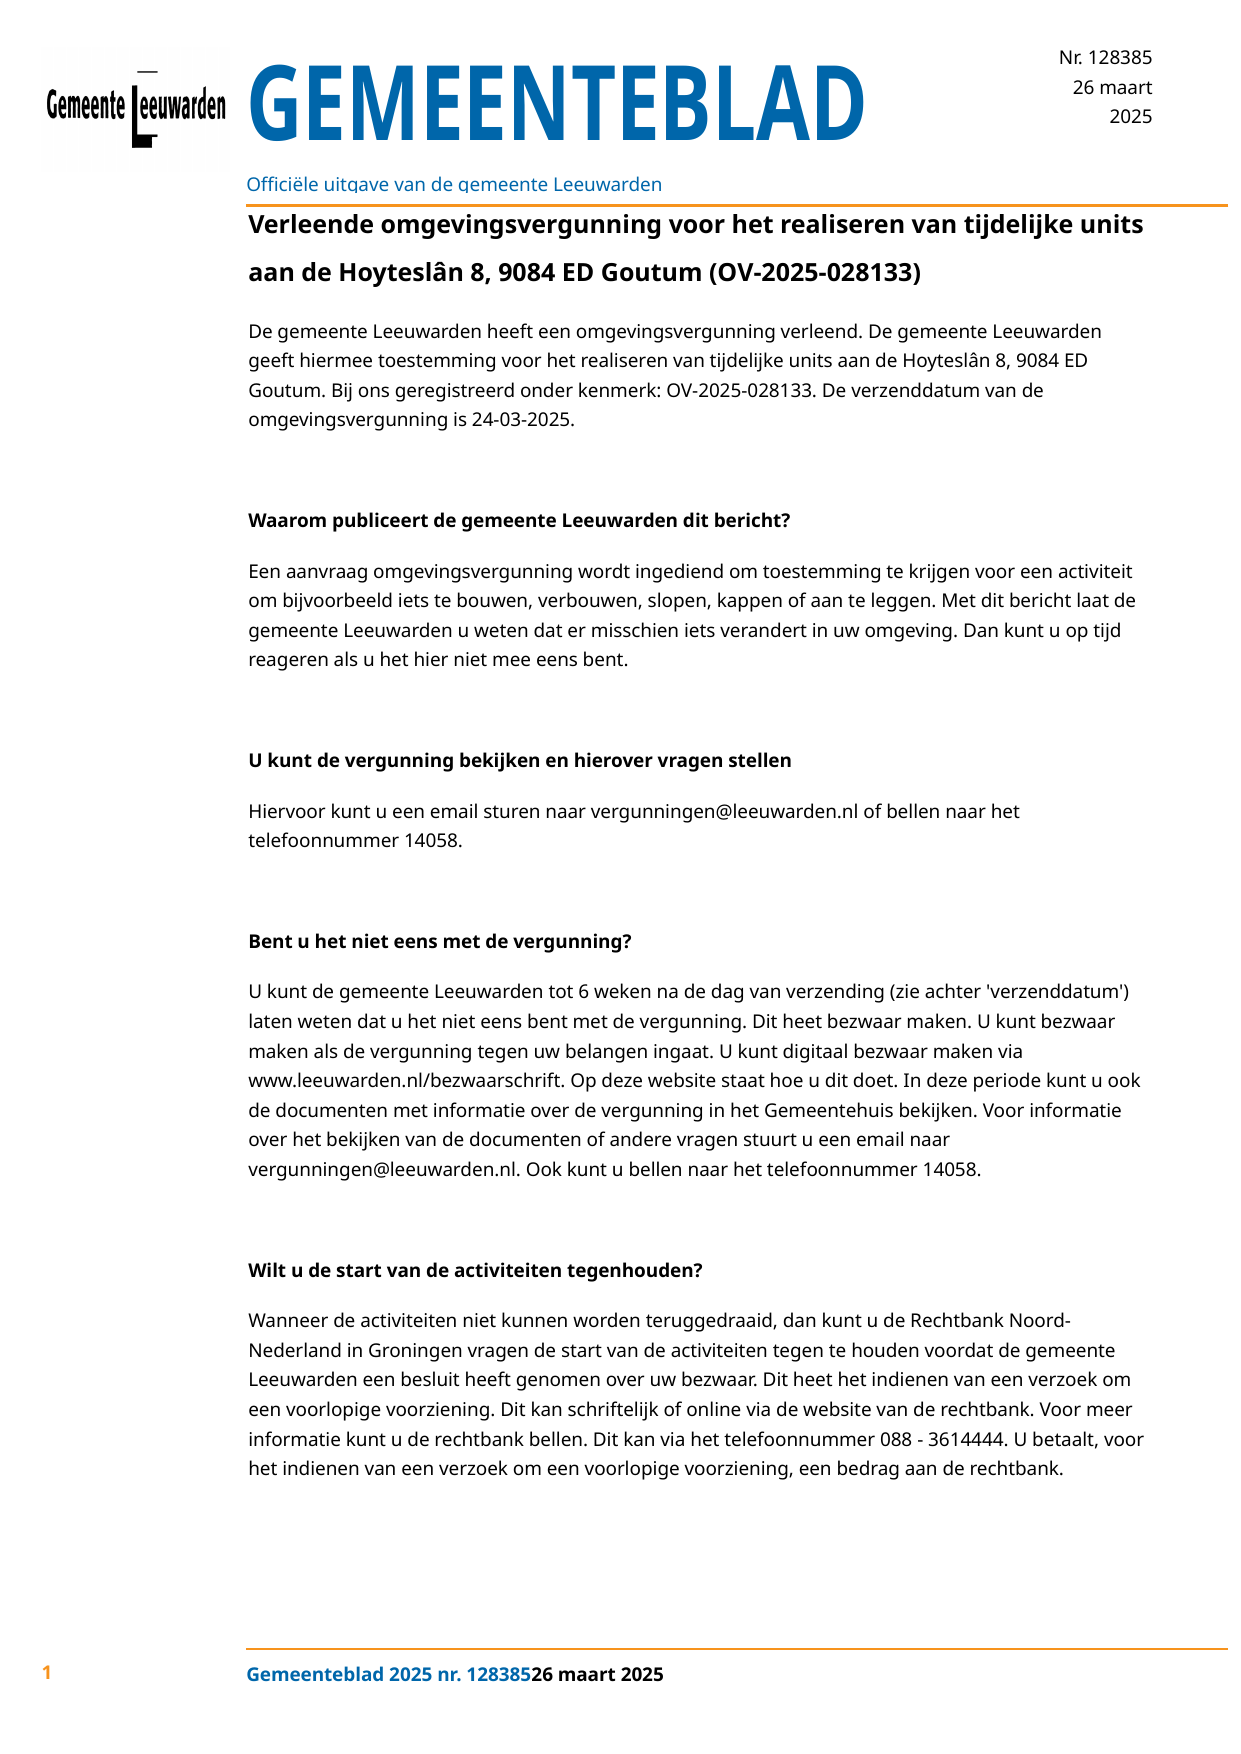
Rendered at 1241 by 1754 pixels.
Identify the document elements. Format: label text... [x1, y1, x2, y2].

text De gemeente Leeuwarden heeft een omgevingsvergunning verleend. De gemeente Leeuwarden geeft hiermee toestemming voor het realiseren van tijdelijke units aan de Hoyteslân 8, 9084 ED Goutum. Bij ons geregistreerd onder kenmerk: OV-2025-028133. De verzenddatum van de omgevingsvergunning is 24-03-2025. [248, 318, 1152, 432]
text Wanneer de activiteiten niet kunnen worden teruggedraaid, dan kunt u de Rechtbank Noord-Nederland in Groningen vragen de start van de activiteiten tegen te houden voordat de gemeente Leeuwarden een besluit heeft genomen over uw bezwaar. Dit heet het indienen van een verzoek om een voorlopige voorziening. Dit kan schriftelijk of online via de website van de rechtbank. Voor meer informatie kunt u de rechtbank bellen. Dit kan via het telefoonnummer 088 - 3614444. U betaalt, voor het indienen van een verzoek om een voorlopige voorziening, een bedrag aan de rechtbank. [248, 1307, 1152, 1481]
text Verleende omgevingsvergunning voor het realiseren van tijdelijke units aan de Hoyteslân 8, 9084 ED Goutum (OV-2025-028133) [248, 207, 1152, 288]
text Waarom publiceert de gemeente Leeuwarden dit bericht? [248, 507, 1152, 533]
text U kunt de vergunning bekijken en hierover vragen stellen [248, 747, 1152, 773]
text Bent u het niet eens met de vergunning? [248, 928, 1152, 954]
picture [41, 47, 231, 172]
text Hiervoor kunt u een email sturen naar vergunningen@leeuwarden.nl of bellen naar het telefoonnummer 14058. [248, 798, 1152, 853]
text Wilt u de start van de activiteiten tegenhouden? [248, 1257, 1152, 1283]
text Een aanvraag omgevingsvergunning wordt ingediend om toestemming te krijgen voor een activiteit om bijvoorbeeld iets te bouwen, verbouwen, slopen, kappen of aan te leggen. Met dit bericht laat de gemeente Leeuwarden u weten dat er misschien iets verandert in uw omgeving. Dan kunt u op tijd reageren als u het hier niet mee eens bent. [248, 558, 1152, 672]
text U kunt de gemeente Leeuwarden tot 6 weken na de dag van verzending (zie achter 'verzenddatum') laten weten dat u het niet eens bent met de vergunning. Dit heet bezwaar maken. U kunt bezwaar maken als de vergunning tegen uw belangen ingaat. U kunt digitaal bezwaar maken via www.leeuwarden.nl/bezwaarschrift. Op deze website staat hoe u dit doet. In deze periode kunt u ook de documenten met informatie over de vergunning in het Gemeentehuis bekijken. Voor informatie over het bekijken van de documenten of andere vragen stuurt u een email naar vergunningen@leeuwarden.nl. Ook kunt u bellen naar het telefoonnummer 14058. [248, 979, 1152, 1182]
